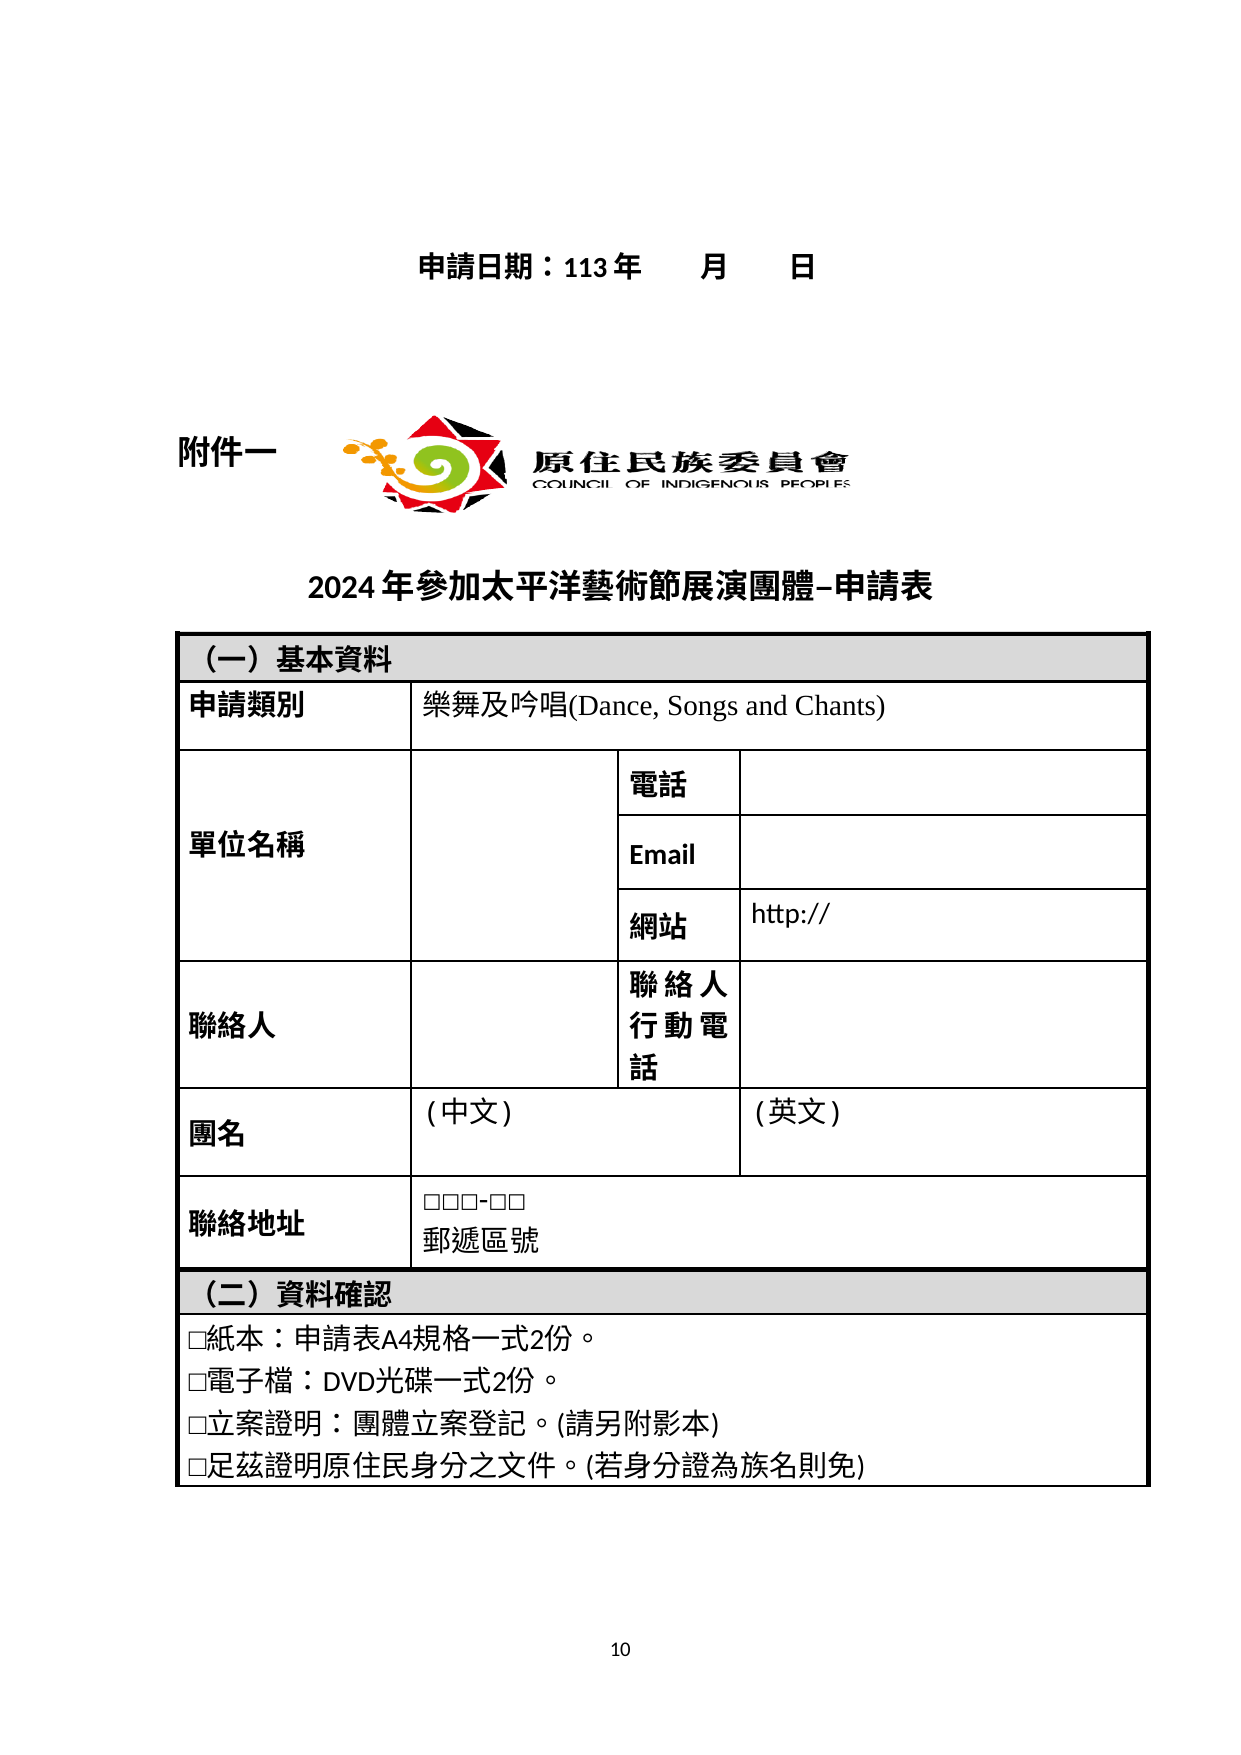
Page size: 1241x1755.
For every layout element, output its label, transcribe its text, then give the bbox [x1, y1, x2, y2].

table_cell 樂舞及吟唱(Dance, Songs and Chants) [412, 683, 1146, 749]
table_header （一）基本資料 [180, 636, 1146, 680]
table_cell 申請類別 [180, 683, 410, 749]
table_cell [412, 962, 617, 1087]
table_cell http:// [741, 890, 1146, 960]
text 2024年參加太平洋藝術節展演團體–申請表 [177, 565, 1063, 606]
text [452, 431, 1063, 473]
text 申請日期：113年 月 日 [177, 244, 1013, 286]
table_cell 團名 [180, 1089, 410, 1174]
table_cell (中文) [412, 1089, 739, 1174]
table_cell 單位名稱 [180, 751, 410, 960]
table_cell 聯絡人行動電話 [619, 962, 739, 1087]
table_cell 聯絡人 [180, 962, 410, 1087]
table_cell Email [619, 816, 739, 888]
table_cell □紙本：申請表A4規格一式2份。 □電子檔：DVD光碟一式2份。 □立案證明：團體立案登記。(請另附影本) □足茲證明原住民身分之文件。(若身分證為族名則免) [180, 1315, 1146, 1485]
table_cell 聯絡地址 [180, 1177, 410, 1267]
table_cell [412, 751, 617, 960]
table_cell [741, 816, 1146, 888]
table_cell ☐☐☐-☐☐ 郵遞區號 [412, 1177, 1146, 1267]
table_cell [741, 751, 1146, 813]
table_cell [741, 962, 1146, 1087]
table_cell (英文) [741, 1089, 1146, 1174]
table_cell （二）資料確認 [180, 1272, 1146, 1313]
table_cell 網站 [619, 890, 739, 960]
text 附件一 [177, 431, 480, 473]
table_cell 電話 [619, 751, 739, 813]
